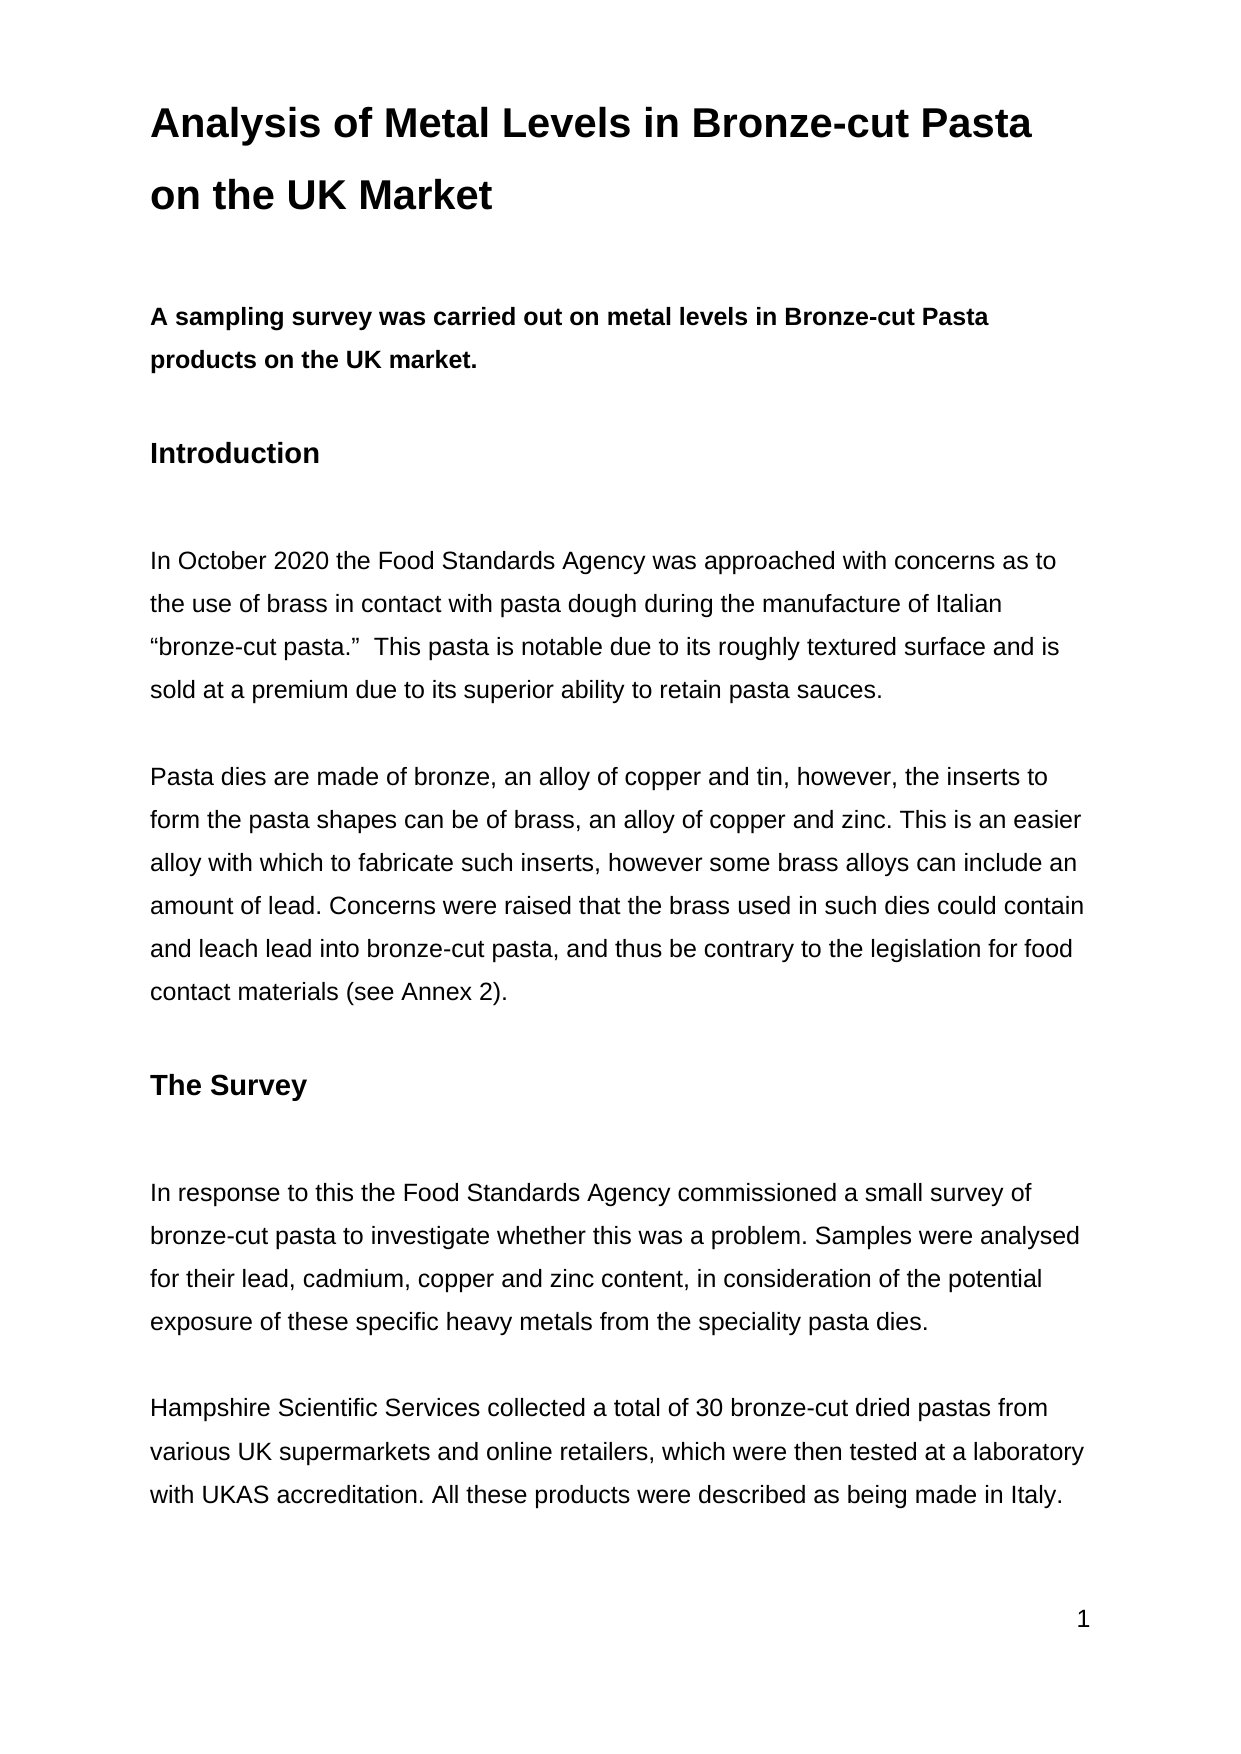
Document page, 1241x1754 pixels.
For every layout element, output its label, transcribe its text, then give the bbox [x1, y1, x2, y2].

subtitle Introduction [150, 436, 1090, 469]
subtitle Analysis of Metal Levels in Bronze-cut Pasta on the UK Market [150, 99, 1090, 218]
subtitle The Survey [150, 1068, 1090, 1101]
text In October 2020 the Food Standards Agency was approached with concerns as to the use of brass in contact with pasta dough during the manufacture of Italian “bronze-cut pasta.” This pasta is notable due to its roughly textured surface and is sold at a premium due to its superior ability to retain pasta sauces. [150, 546, 1090, 704]
text In response to this the Food Standards Agency commissioned a small survey of bronze-cut pasta to investigate whether this was a problem. Samples were analysed for their lead, cadmium, copper and zinc content, in consideration of the potential exposure of these specific heavy metals from the speciality pasta dies. [150, 1178, 1090, 1336]
text A sampling survey was carried out on metal levels in Bronze-cut Pasta products on the UK market. [150, 302, 1090, 374]
text Hampshire Scientific Services collected a total of 30 bronze-cut dried pastas from various UK supermarkets and online retailers, which were then tested at a laboratory with UKAS accreditation. All these products were described as being made in Italy. [150, 1393, 1090, 1508]
text Pasta dies are made of bronze, an alloy of copper and tin, however, the inserts to form the pasta shapes can be of brass, an alloy of copper and zinc. This is an easier alloy with which to fabricate such inserts, however some brass alloys can include an amount of lead. Concerns were raised that the brass used in such dies could contain and leach lead into bronze-cut pasta, and thus be contrary to the legislation for food contact materials (see Annex 2). [150, 762, 1090, 1006]
